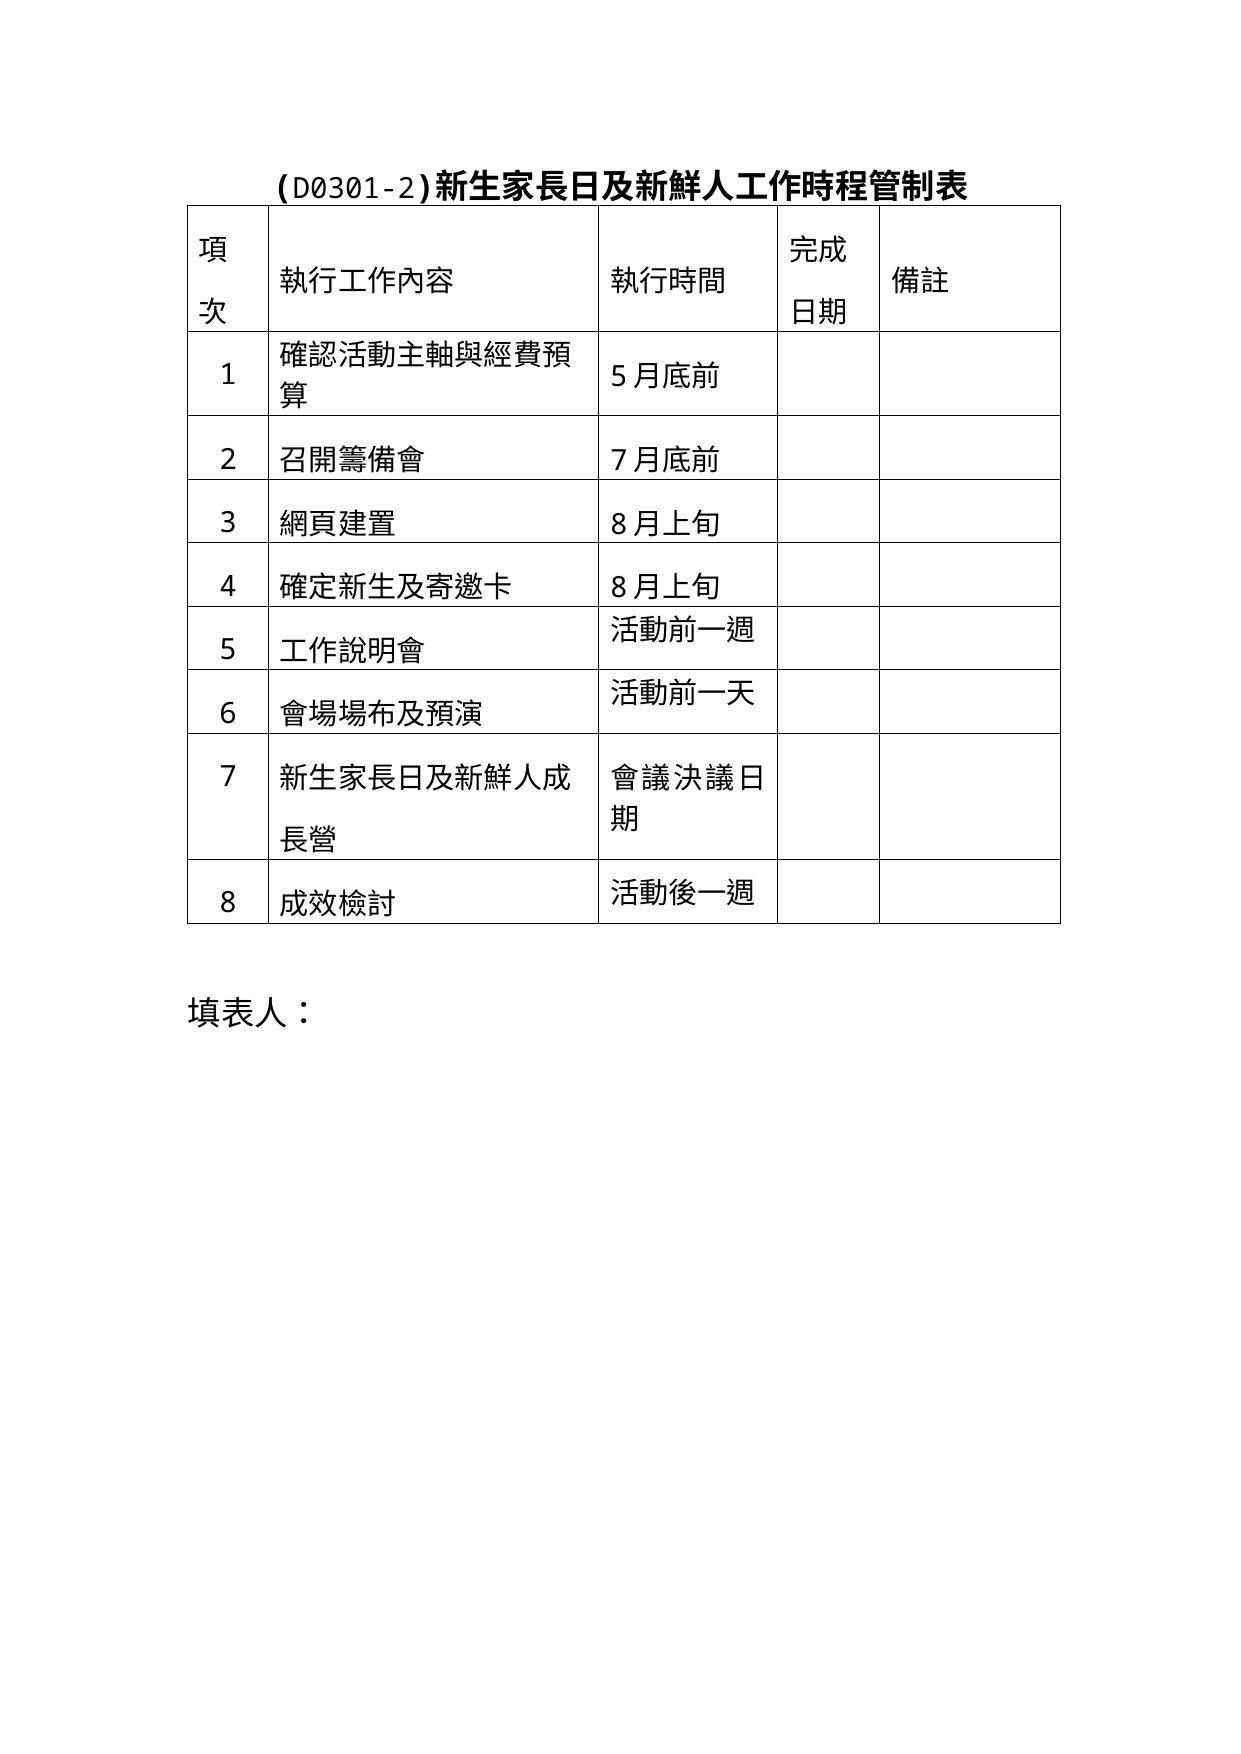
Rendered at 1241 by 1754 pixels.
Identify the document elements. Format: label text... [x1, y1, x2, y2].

table_cell [880, 416, 1060, 479]
table_cell 7 [188, 734, 268, 859]
table_cell [880, 332, 1060, 415]
table_cell 7月底前 [599, 416, 777, 479]
table_cell [778, 734, 879, 859]
table_cell 會場場布及預演 [269, 670, 598, 733]
table_cell 會議決議日期 [599, 734, 777, 859]
table_cell [880, 670, 1060, 733]
table_header 備註 [880, 206, 1060, 331]
table_cell 8月上旬 [599, 543, 777, 606]
table_header 執行工作內容 [269, 206, 598, 331]
table_cell 活動前一週 [599, 607, 777, 669]
table_cell 新生家長日及新鮮人成長營 [269, 734, 598, 859]
table_cell [778, 416, 879, 479]
table_cell 3 [188, 480, 268, 542]
table_cell 工作說明會 [269, 607, 598, 669]
table_cell 活動前一天 [599, 670, 777, 733]
table_cell [880, 480, 1060, 542]
table_cell [880, 543, 1060, 606]
table_cell 確認活動主軸與經費預算 [269, 332, 598, 415]
table_cell 網頁建置 [269, 480, 598, 542]
table_header 執行時間 [599, 206, 777, 331]
text 填表人： [187, 969, 1053, 1031]
table_cell 召開籌備會 [269, 416, 598, 479]
table_cell [778, 860, 879, 922]
table_cell [778, 543, 879, 606]
table_cell [778, 670, 879, 733]
table_cell 8 [188, 860, 268, 922]
table_cell [778, 480, 879, 542]
table_cell [778, 607, 879, 669]
table_cell 5 [188, 607, 268, 669]
table_cell 2 [188, 416, 268, 479]
table_cell [778, 332, 879, 415]
table_cell [880, 734, 1060, 859]
table_header 項次 [188, 206, 268, 331]
table_header 完成日期 [778, 206, 879, 331]
text (D0301-2)新生家長日及新鮮人工作時程管制表 [187, 142, 1053, 205]
table_cell 8月上旬 [599, 480, 777, 542]
table_cell 5月底前 [599, 332, 777, 415]
table_cell 確定新生及寄邀卡 [269, 543, 598, 606]
table_cell 6 [188, 670, 268, 733]
table_cell 成效檢討 [269, 860, 598, 922]
table_cell 活動後一週 [599, 860, 777, 922]
table_cell 4 [188, 543, 268, 606]
table_cell [880, 607, 1060, 669]
table_cell [880, 860, 1060, 922]
table_cell 1 [188, 332, 268, 415]
